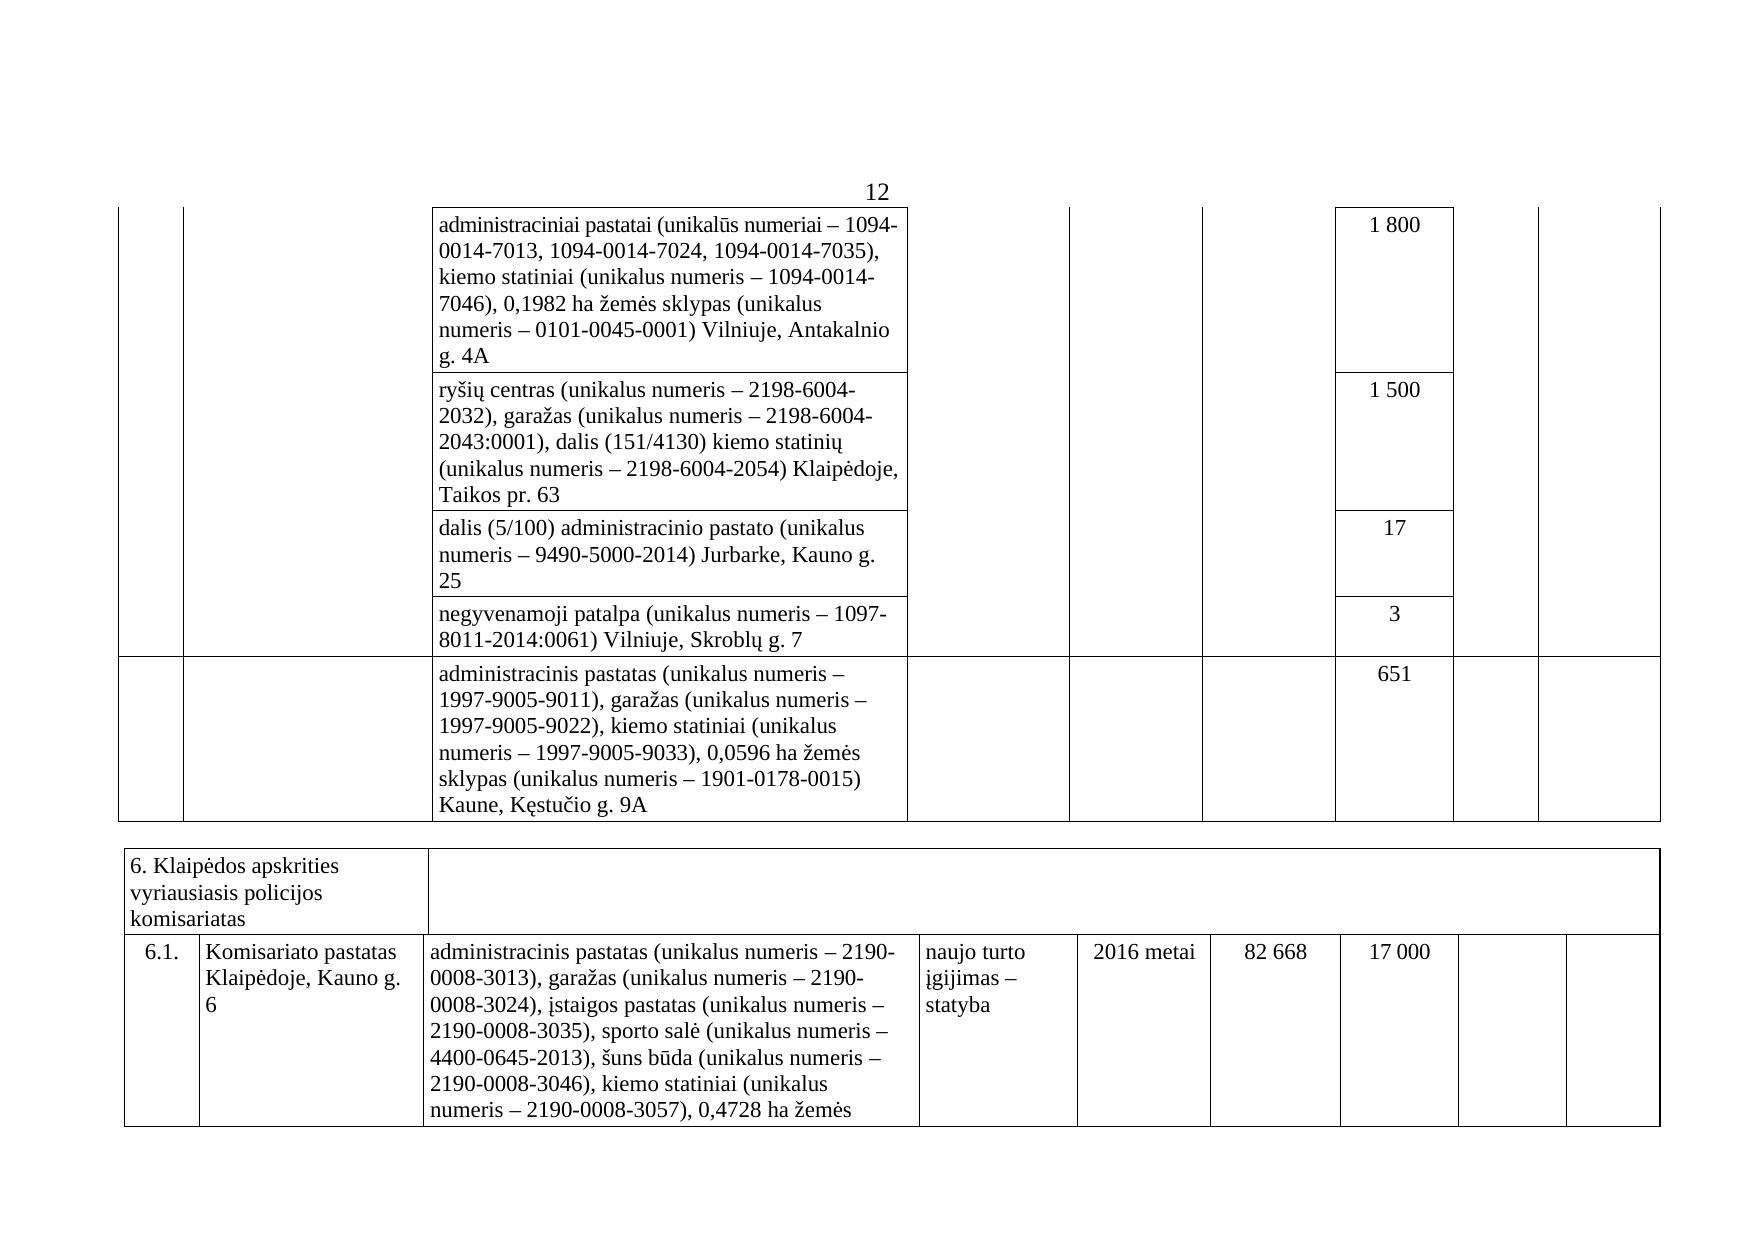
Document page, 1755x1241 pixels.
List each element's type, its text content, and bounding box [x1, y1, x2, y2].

table_cell [119, 207, 183, 372]
table_cell [184, 207, 432, 372]
table_cell [1070, 207, 1202, 372]
table_cell 651 [1336, 657, 1453, 821]
table_cell [1539, 657, 1660, 821]
table_cell 1 500 [1336, 373, 1453, 510]
table_cell [1539, 207, 1660, 372]
table_header 6. Klaipėdos apskrities vyriausiasis policijos komisariatas [125, 849, 428, 934]
table_cell administracinis pastatas (unikalus numeris – 2190-0008-3013), garažas (unikalus numeris – 2190-0008-3024), įstaigos pastatas (unikalus numeris – 2190-0008-3035), sporto salė (unikalus numeris – 4400-0645-2013), šuns būda (unikalus numeris – 2190-0008-3046), kiemo statiniai (unikalus numeris – 2190-0008-3057), 0,4728 ha žemės [424, 935, 919, 1126]
table_cell [1070, 510, 1202, 596]
table_cell [184, 372, 432, 510]
table_cell 17 [1336, 511, 1453, 596]
table_cell [1539, 372, 1660, 510]
table_cell negyvenamoji patalpa (unikalus numeris – 1097-8011-2014:0061) Vilniuje, Skroblų g. 7 [433, 597, 907, 656]
table_cell [1203, 372, 1335, 510]
table_cell Komisariato pastatas Klaipėdoje, Kauno g. 6 [200, 935, 423, 1126]
table_cell administraciniai pastatai (unikalūs numeriai – 1094-0014-7013, 1094-0014-7024, 1094-0014-7035), kiemo statiniai (unikalus numeris – 1094-0014-7046), 0,1982 ha žemės sklypas (unikalus numeris – 0101-0045-0001) Vilniuje, Antakalnio g. 4A [433, 208, 907, 372]
table_cell 1 800 [1336, 208, 1453, 372]
table_cell [119, 510, 183, 596]
table_cell 3 [1336, 597, 1453, 656]
table_cell [1203, 510, 1335, 596]
table_cell [119, 596, 183, 656]
table_cell [1203, 596, 1335, 656]
table_cell [184, 510, 432, 596]
table_cell [184, 596, 432, 656]
table_cell [1454, 207, 1538, 372]
table_cell [1454, 510, 1538, 596]
table_cell [1070, 657, 1202, 821]
table_cell 2016 metai [1078, 935, 1210, 1126]
table_cell dalis (5/100) administracinio pastato (unikalus numeris – 9490-5000-2014) Jurbarke, Kauno g. 25 [433, 511, 907, 596]
table_cell 6.1. [125, 935, 199, 1126]
table_cell [1203, 207, 1335, 372]
table_cell [1567, 935, 1659, 1126]
table_cell [1454, 596, 1538, 656]
table_cell [119, 372, 183, 510]
table_cell [1203, 657, 1335, 821]
table_cell ryšių centras (unikalus numeris – 2198-6004-2032), garažas (unikalus numeris – 2198-6004-2043:0001), dalis (151/4130) kiemo statinių (unikalus numeris – 2198-6004-2054) Klaipėdoje, Taikos pr. 63 [433, 373, 907, 510]
table_cell [1070, 596, 1202, 656]
table_cell [908, 372, 1069, 510]
table_cell 82 668 [1211, 935, 1340, 1126]
table_cell [184, 657, 432, 821]
table_cell administracinis pastatas (unikalus numeris – 1997-9005-9011), garažas (unikalus numeris – 1997-9005-9022), kiemo statiniai (unikalus numeris – 1997-9005-9033), 0,0596 ha žemės sklypas (unikalus numeris – 1901-0178-0015) Kaune, Kęstučio g. 9A [433, 657, 907, 821]
table_cell [1459, 935, 1566, 1126]
table_cell [1454, 657, 1538, 821]
table_cell [119, 657, 183, 821]
table_cell [908, 596, 1069, 656]
table_cell [908, 510, 1069, 596]
table_cell [1070, 372, 1202, 510]
table_header [429, 849, 1659, 934]
table_cell [908, 657, 1069, 821]
table_cell [1539, 510, 1660, 596]
table_cell naujo turto įgijimas – statyba [920, 935, 1077, 1126]
table_cell [908, 207, 1069, 372]
table_cell [1539, 596, 1660, 656]
table_cell [1454, 372, 1538, 510]
table_cell 17 000 [1341, 935, 1458, 1126]
